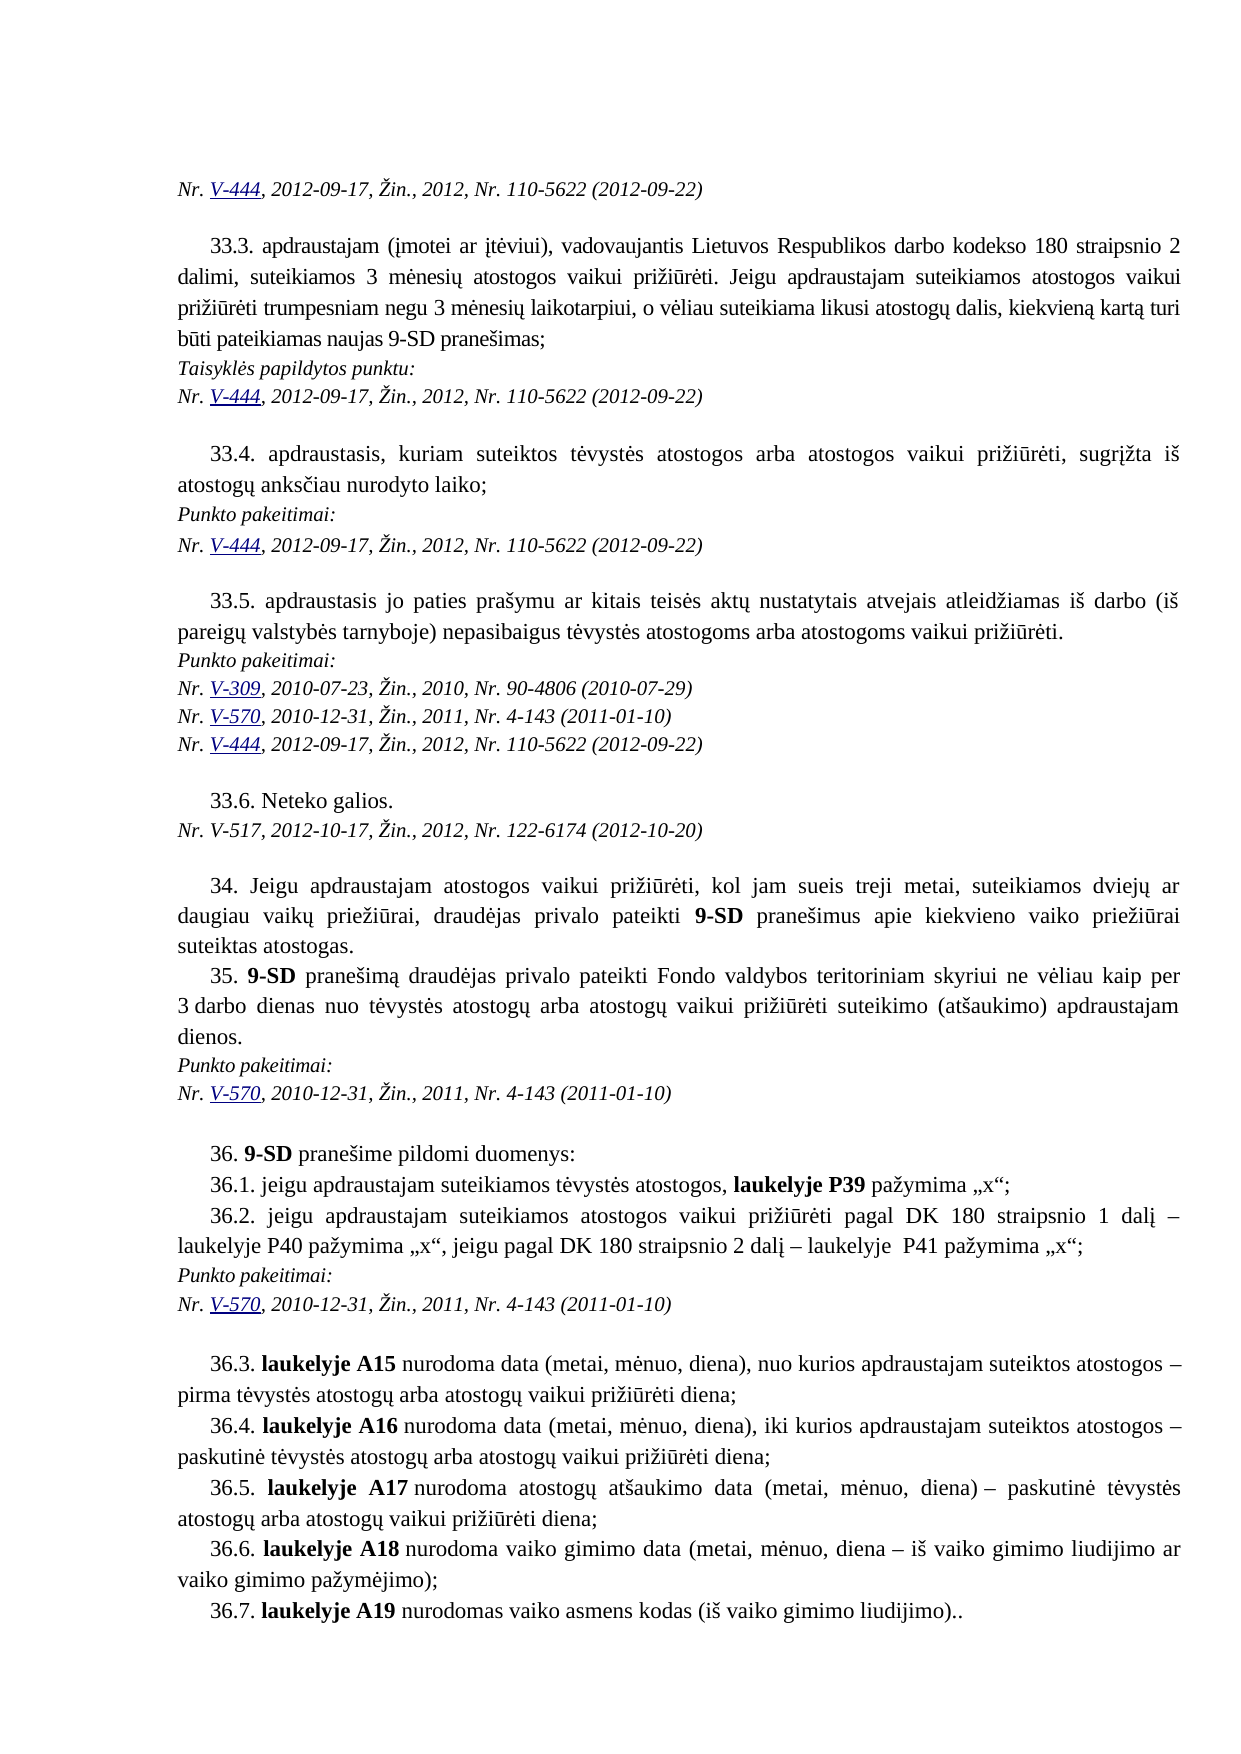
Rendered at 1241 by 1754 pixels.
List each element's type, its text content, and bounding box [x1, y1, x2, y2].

text 35. 9-SD pranešimą draudėjas privalo pateikti Fondo valdybos teritoriniam skyriui ne vėliau kaip per 3 darbo dienas nuo tėvystės atostogų arba atostogų vaikui prižiūrėti suteikimo (atšaukimo) apdraustajam dienos. [177, 962, 1181, 1049]
text 33.6. Neteko galios. [177, 787, 1181, 814]
text 36.7. laukelyje A19 nurodomas vaiko asmens kodas (iš vaiko gimimo liudijimo).. [177, 1597, 1181, 1623]
text 36.2. jeigu apdraustajam suteikiamos atostogos vaikui prižiūrėti pagal DK 180 straipsnio 1 dalį – laukelyje P40 pažymima „x“, jeigu pagal DK 180 straipsnio 2 dalį – laukelyje P41 pažymima „x“; [177, 1202, 1181, 1259]
text 36.1. jeigu apdraustajam suteikiamos tėvystės atostogos, laukelyje P39 pažymima „x“; [177, 1171, 1181, 1197]
text 36.3. laukelyje A15 nurodoma data (metai, mėnuo, diena), nuo kurios apdraustajam suteiktos atostogos – pirma tėvystės atostogų arba atostogų vaikui prižiūrėti diena; [177, 1351, 1181, 1408]
text 36.5. laukelyje A17 nurodoma atostogų atšaukimo data (metai, mėnuo, diena) – paskutinė tėvystės atostogų arba atostogų vaikui prižiūrėti diena; [177, 1474, 1181, 1531]
text 36. 9-SD pranešime pildomi duomenys: [177, 1140, 1181, 1166]
text Nr. V-309, 2010-07-23, Žin., 2010, Nr. 90-4806 (2010-07-29) [177, 676, 1181, 700]
text Punkto pakeitimai: [177, 1053, 1181, 1077]
text Nr. V-570, 2010-12-31, Žin., 2011, Nr. 4-143 (2011-01-10) [177, 704, 1181, 728]
text Nr. V-444, 2012-09-17, Žin., 2012, Nr. 110-5622 (2012-09-22) [177, 533, 1181, 557]
text Nr. V-444, 2012-09-17, Žin., 2012, Nr. 110-5622 (2012-09-22) [177, 732, 1181, 756]
text 33.5. apdraustasis jo paties prašymu ar kitais teisės aktų nustatytais atvejais atleidžiamas iš darbo (iš pareigų valstybės tarnyboje) nepasibaigus tėvystės atostogoms arba atostogoms vaikui prižiūrėti. [177, 588, 1181, 644]
text Nr. V-570, 2010-12-31, Žin., 2011, Nr. 4-143 (2011-01-10) [177, 1292, 1181, 1316]
text 34. Jeigu apdraustajam atostogos vaikui prižiūrėti, kol jam sueis treji metai, suteikiamos dviejų ar daugiau vaikų priežiūrai, draudėjas privalo pateikti 9-SD pranešimus apie kiekvieno vaiko priežiūrai suteiktas atostogas. [177, 872, 1181, 958]
text Taisyklės papildytos punktu: [177, 355, 1181, 379]
text 33.3. apdraustajam (įmotei ar įtėviui), vadovaujantis Lietuvos Respublikos darbo kodekso 180 straipsnio 2 dalimi, suteikiamos 3 mėnesių atostogos vaikui prižiūrėti. Jeigu apdraustajam suteikiamos atostogos vaikui prižiūrėti trumpesniam negu 3 mėnesių laikotarpiui, o vėliau suteikiama likusi atostogų dalis, kiekvieną kartą turi būti pateikiamas naujas 9-SD pranešimas; [177, 232, 1181, 351]
text Punkto pakeitimai: [177, 1263, 1181, 1287]
text Punkto pakeitimai: [177, 501, 1181, 526]
text 33.4. apdraustasis, kuriam suteiktos tėvystės atostogos arba atostogos vaikui prižiūrėti, sugrįžta iš atostogų anksčiau nurodyto laiko; [177, 440, 1181, 497]
text 36.4. laukelyje A16 nurodoma data (metai, mėnuo, diena), iki kurios apdraustajam suteiktos atostogos – paskutinė tėvystės atostogų arba atostogų vaikui prižiūrėti diena; [177, 1412, 1181, 1469]
text 36.6. laukelyje A18 nurodoma vaiko gimimo data (metai, mėnuo, diena – iš vaiko gimimo liudijimo ar vaiko gimimo pažymėjimo); [177, 1536, 1181, 1593]
text Nr. V-444, 2012-09-17, Žin., 2012, Nr. 110-5622 (2012-09-22) [177, 177, 1181, 201]
text Nr. V-517, 2012-10-17, Žin., 2012, Nr. 122-6174 (2012-10-20) [177, 817, 1181, 842]
text Punkto pakeitimai: [177, 648, 1181, 672]
text Nr. V-444, 2012-09-17, Žin., 2012, Nr. 110-5622 (2012-09-22) [177, 383, 1181, 408]
text Nr. V-570, 2010-12-31, Žin., 2011, Nr. 4-143 (2011-01-10) [177, 1081, 1181, 1105]
